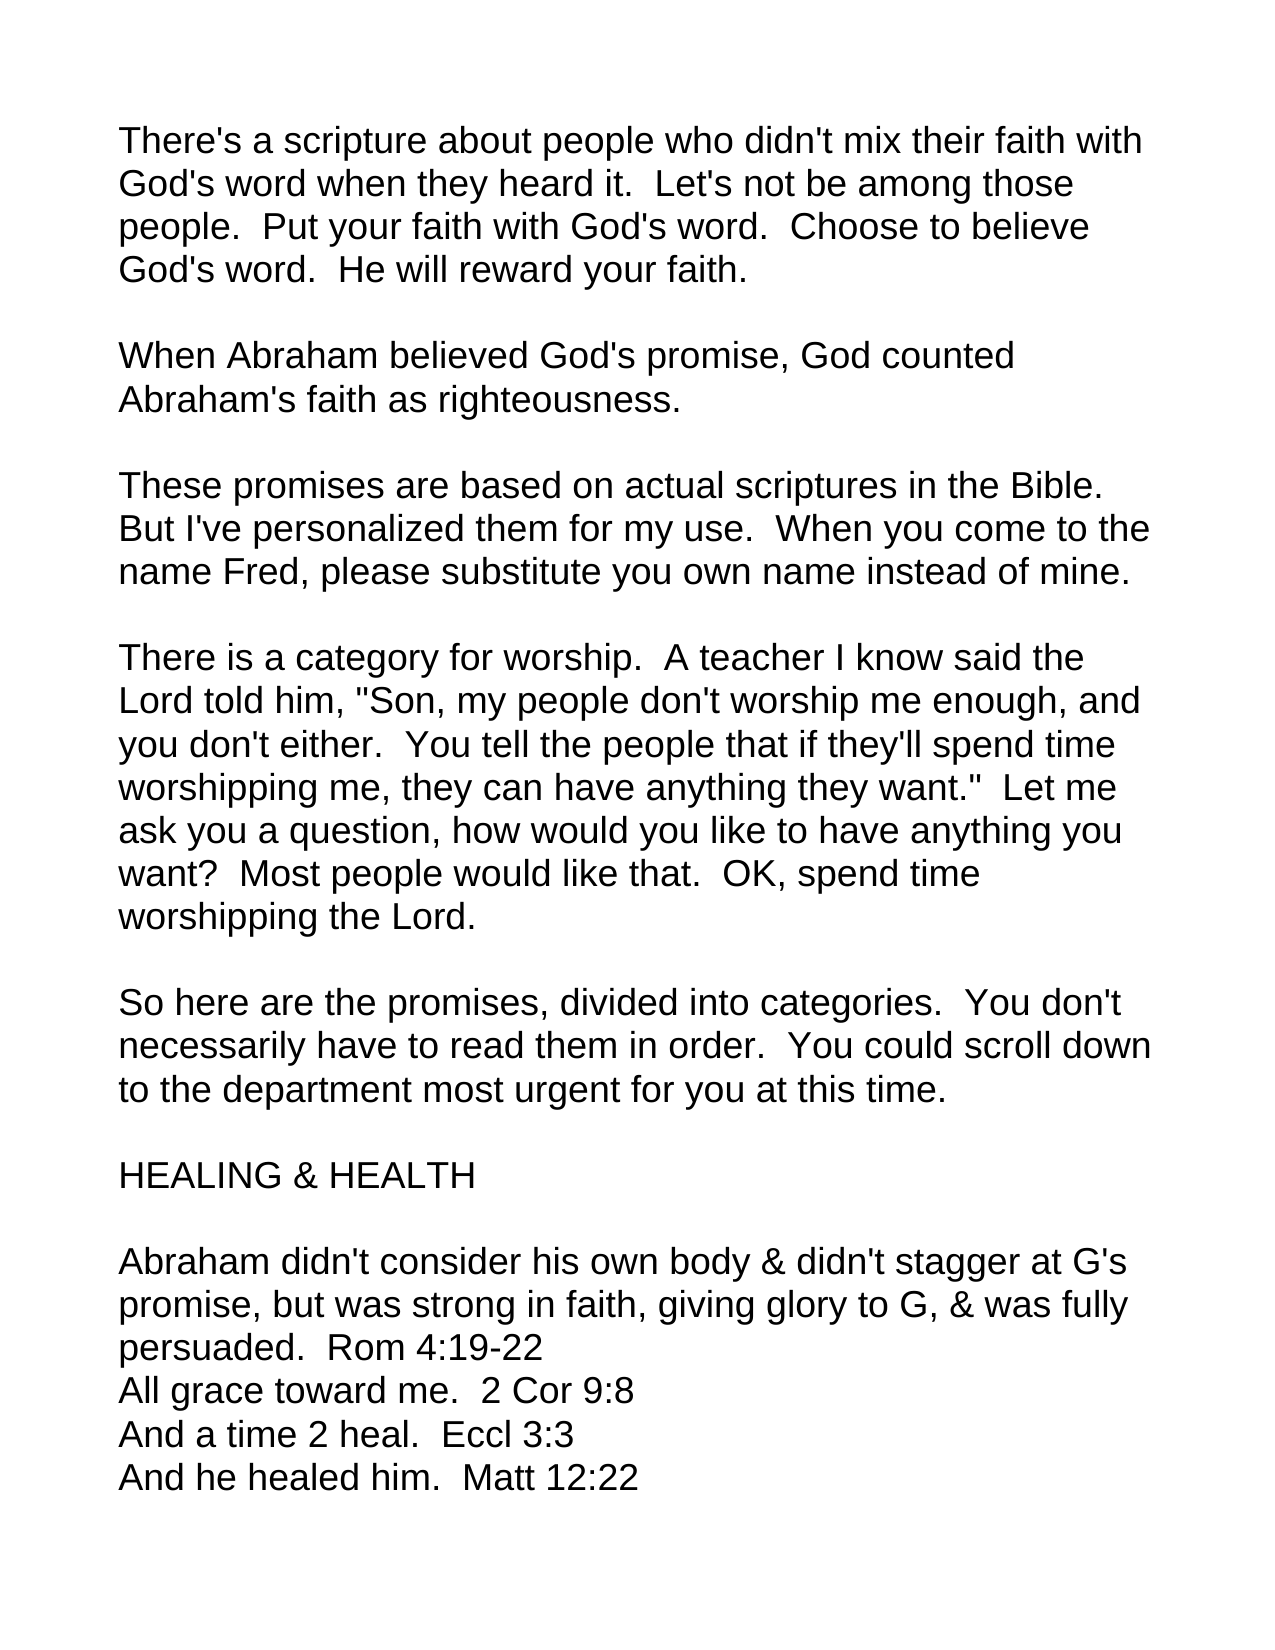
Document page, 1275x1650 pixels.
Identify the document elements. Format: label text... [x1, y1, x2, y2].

text There's a scripture about people who didn't mix their faith with God's word when they heard it. Let's not be among those people. Put your faith with God's word. Choose to believe God's word. He will reward your faith. [118, 118, 1157, 291]
text There is a category for worship. A teacher I know said the Lord told him, "Son, my people don't worship me enough, and you don't either. You tell the people that if they'll spend time worshipping me, they can have anything they want." Let me ask you a question, how would you like to have anything you want? Most people would like that. OK, spend time worshipping the Lord. [118, 636, 1157, 937]
text So here are the promises, divided into categories. You don't necessarily have to read them in order. You could scroll down to the department most urgent for you at this time. [118, 981, 1157, 1110]
text And he healed him. Matt 12:22 [118, 1455, 1157, 1498]
text These promises are based on actual scriptures in the Bible. But I've personalized them for my use. When you come to the name Fred, please substitute you own name instead of mine. [118, 463, 1157, 592]
text Abraham didn't consider his own body & didn't stagger at G's promise, but was strong in faith, giving glory to G, & was fully persuaded. Rom 4:19-22 [118, 1239, 1157, 1369]
text When Abraham believed God's promise, God counted Abraham's faith as righteousness. [118, 334, 1157, 420]
text All grace toward me. 2 Cor 9:8 [118, 1369, 1157, 1412]
text And a time 2 heal. Eccl 3:3 [118, 1412, 1157, 1455]
text HEALING & HEALTH [118, 1153, 1157, 1196]
